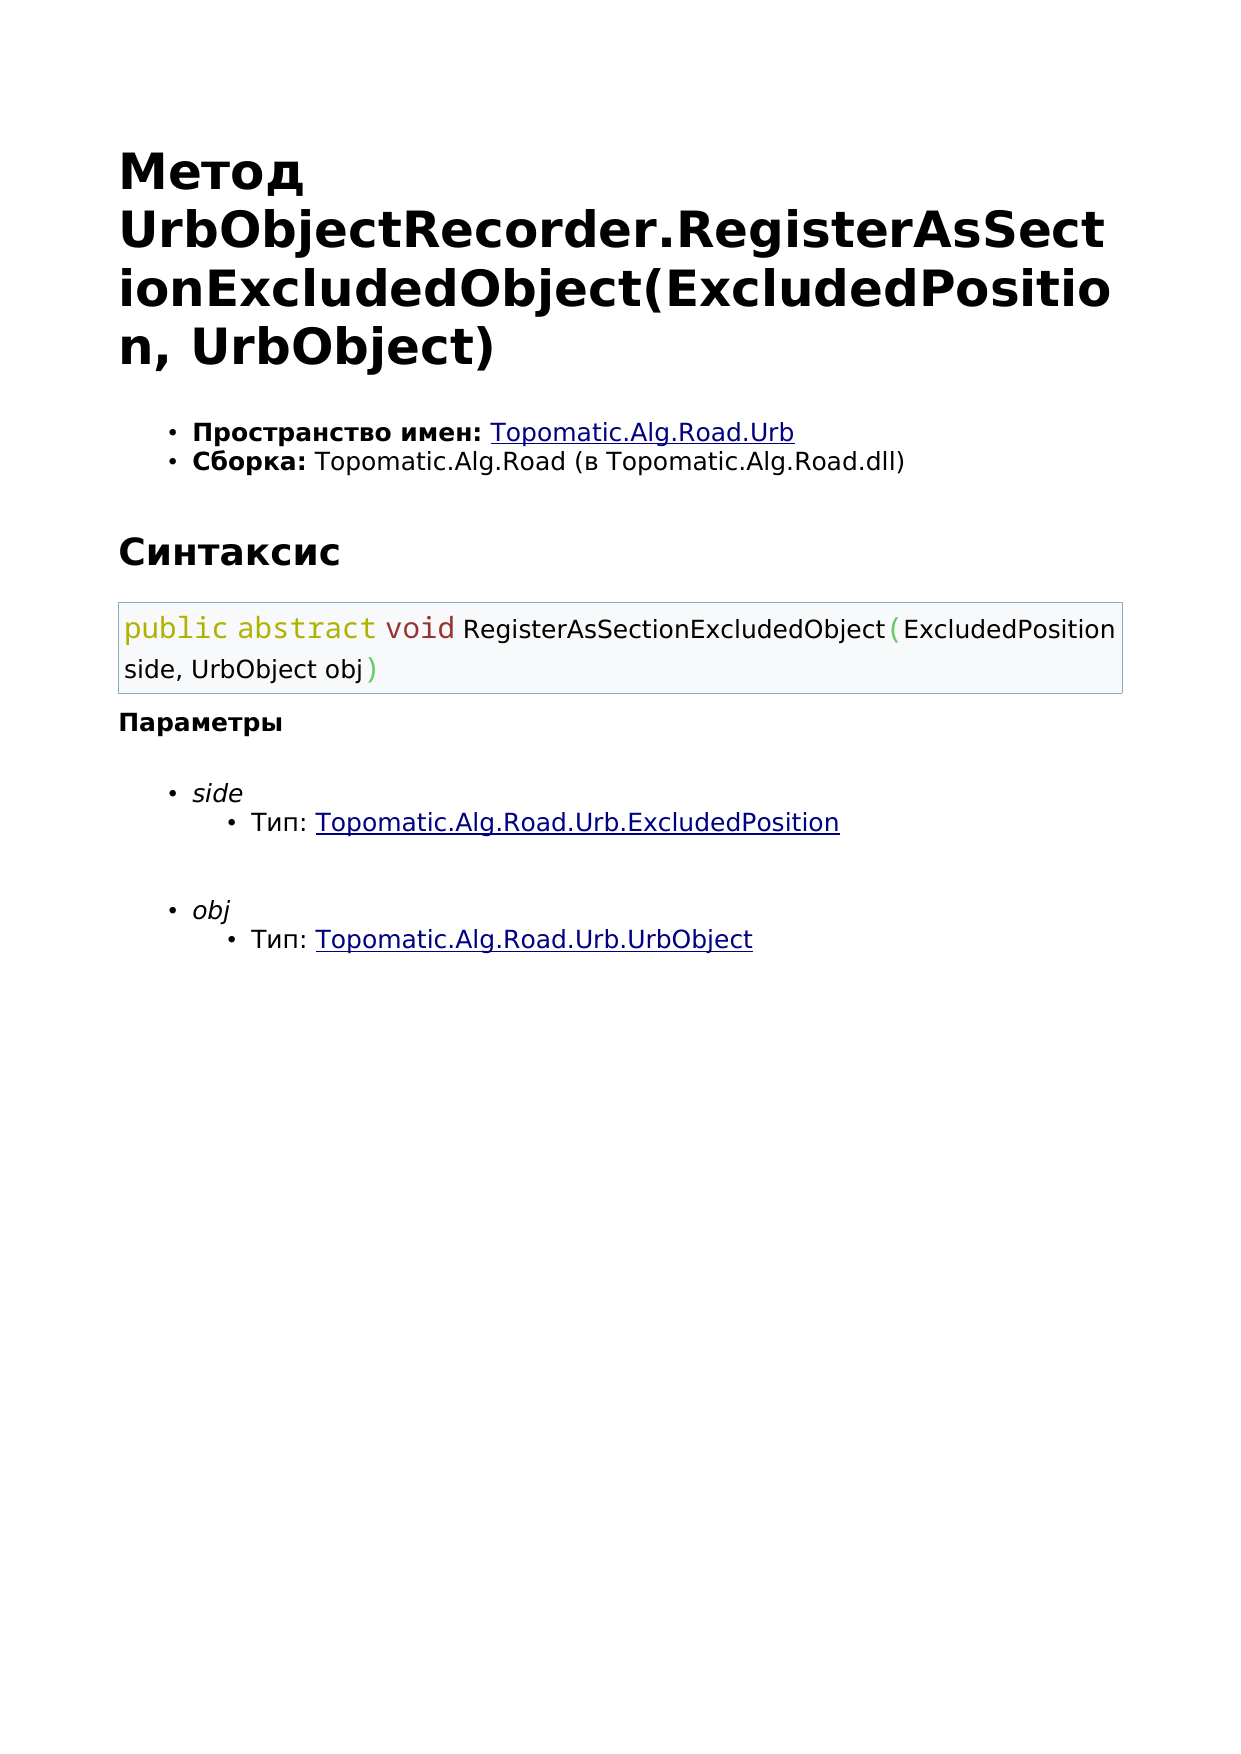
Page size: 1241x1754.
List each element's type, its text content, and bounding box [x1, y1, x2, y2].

subtitle Метод UrbObjectRecorder.RegisterAsSectionExcludedObject(ExcludedPosition, UrbObject) [118, 143, 1122, 376]
list Тип: Topomatic.Alg.Road.Urb.UrbObject [236, 925, 1122, 954]
list Тип: Topomatic.Alg.Road.Urb.ExcludedPosition [236, 808, 1122, 837]
text Параметры [118, 708, 1122, 737]
list obj [177, 896, 1122, 925]
subtitle Синтаксис [118, 531, 1122, 574]
list Сборка: Topomatic.Alg.Road (в Topomatic.Alg.Road.dll) [177, 447, 1122, 476]
list Пространство имен: Topomatic.Alg.Road.Urb [177, 418, 1122, 447]
table_header public abstract void RegisterAsSectionExcludedObject(ExcludedPosition side, UrbObject obj) [119, 603, 1122, 693]
list side [177, 779, 1122, 808]
